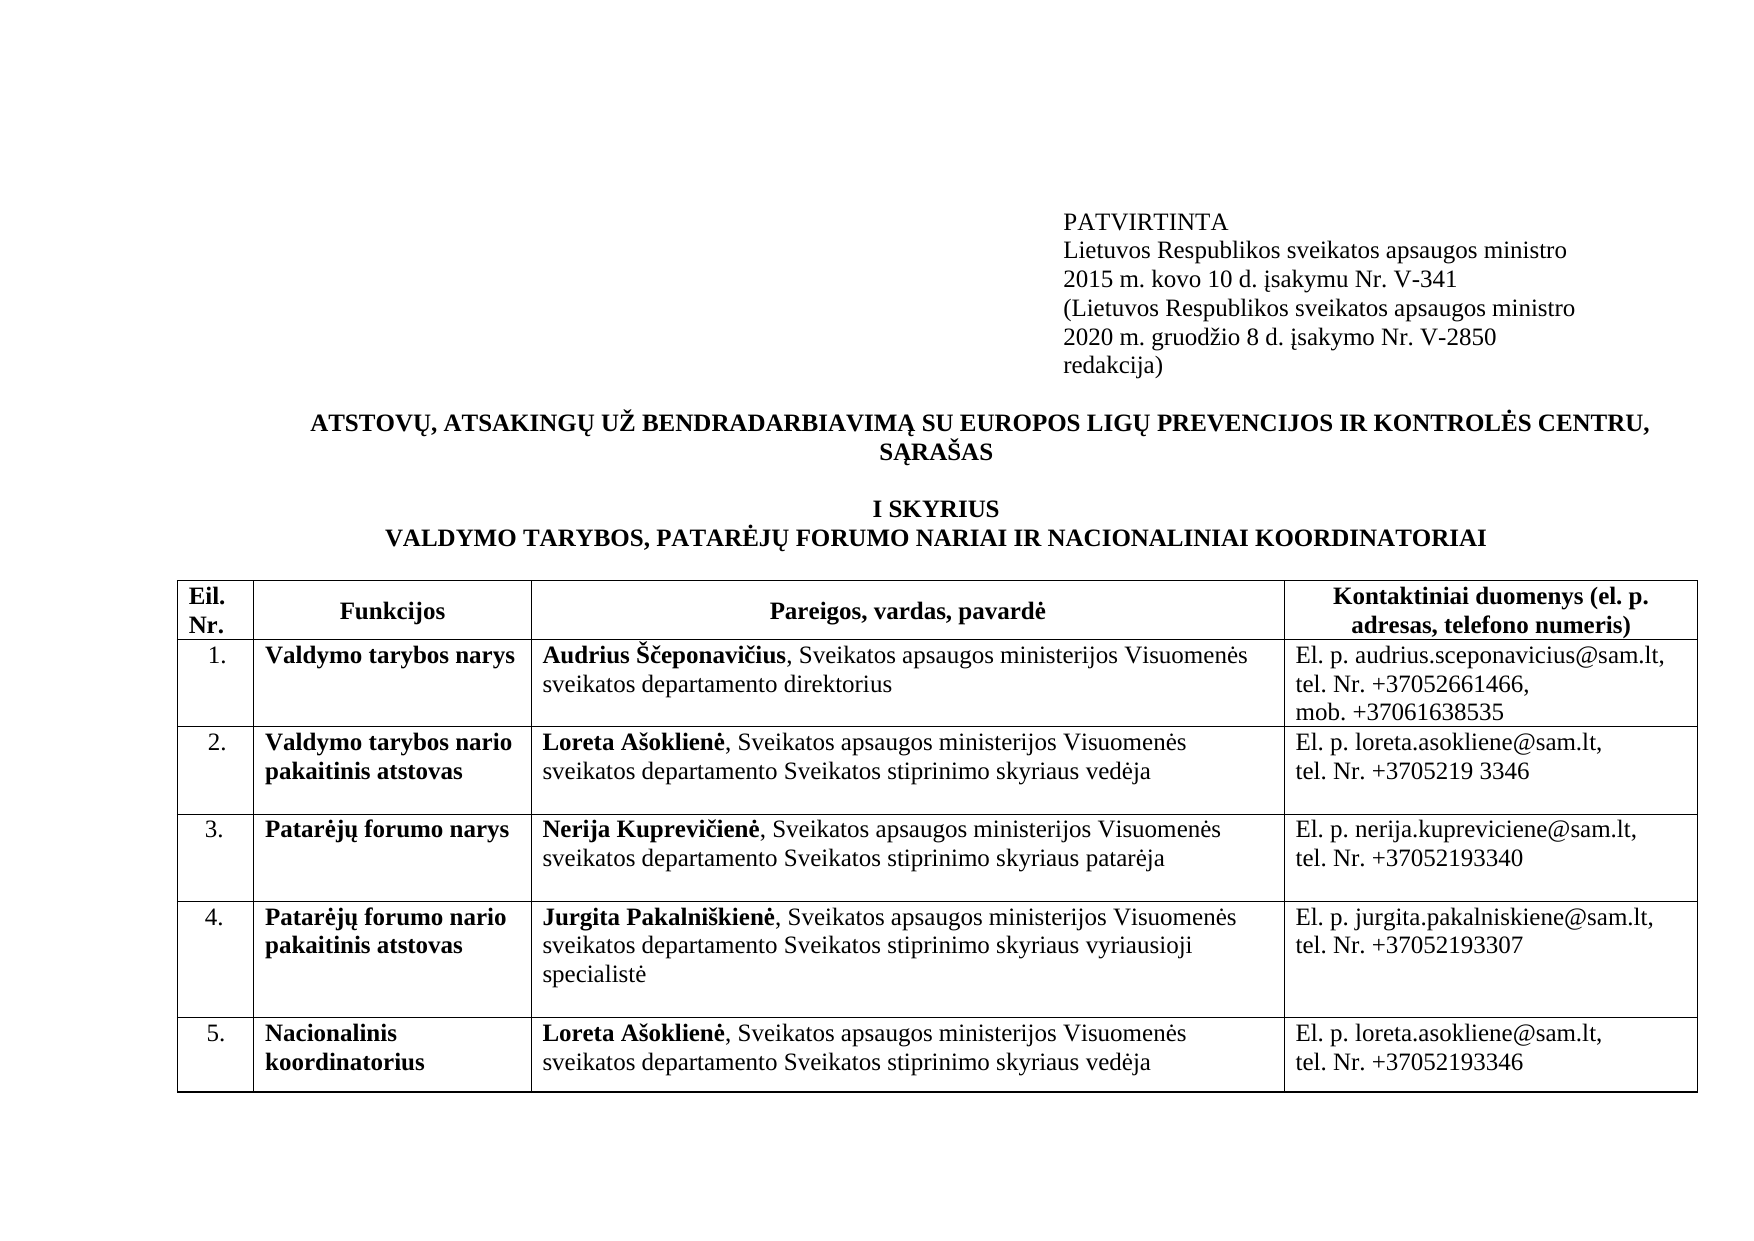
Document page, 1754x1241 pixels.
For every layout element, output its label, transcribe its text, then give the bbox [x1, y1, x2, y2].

table_cell Patarėjų forumo nario pakaitinis atstovas [254, 902, 531, 1017]
table_cell 4. [178, 902, 253, 1017]
table_cell Patarėjų forumo narys [254, 815, 531, 901]
table_cell El. p. jurgita.pakalniskiene@sam.lt, tel. Nr. +37052193307 [1285, 902, 1697, 1017]
table_cell 3. [178, 815, 253, 901]
table_cell Nerija Kuprevičienė, Sveikatos apsaugos ministerijos Visuomenės sveikatos departamento Sveikatos stiprinimo skyriaus patarėja [532, 815, 1284, 901]
text 2015 m. kovo 10 d. įsakymu Nr. V-341 [177, 264, 1695, 293]
text VALDYMO TARYBOS, PATARĖJŲ FORUMO NARIAI IR NACIONALINIAI KOORDINATORIAI [177, 523, 1695, 552]
table_cell Valdymo tarybos narys [254, 640, 531, 726]
table_cell Loreta Ašoklienė, Sveikatos apsaugos ministerijos Visuomenės sveikatos departamento Sveikatos stiprinimo skyriaus vedėja [532, 1018, 1284, 1091]
text PATVIRTINTA [177, 207, 1695, 235]
text Lietuvos Respublikos sveikatos apsaugos ministro [177, 235, 1695, 264]
table_cell 5. [178, 1018, 253, 1091]
table_cell Valdymo tarybos nario pakaitinis atstovas [254, 727, 531, 813]
table_cell El. p. audrius.sceponavicius@sam.lt, tel. Nr. +37052661466, mob. +37061638535 [1285, 640, 1697, 726]
table_header Pareigos, vardas, pavardė [532, 581, 1284, 639]
table_header Eil. Nr. [178, 581, 253, 639]
table_cell Jurgita Pakalniškienė, Sveikatos apsaugos ministerijos Visuomenės sveikatos departamento Sveikatos stiprinimo skyriaus vyriausioji specialistė [532, 902, 1284, 1017]
table_header Kontaktiniai duomenys (el. p. adresas, telefono numeris) [1285, 581, 1697, 639]
text redakcija) [177, 350, 1695, 379]
table_cell Loreta Ašoklienė, Sveikatos apsaugos ministerijos Visuomenės sveikatos departamento Sveikatos stiprinimo skyriaus vedėja [532, 727, 1284, 813]
table_cell Audrius Ščeponavičius, Sveikatos apsaugos ministerijos Visuomenės sveikatos departamento direktorius [532, 640, 1284, 726]
table_cell 1. [178, 640, 253, 726]
table_header Funkcijos [254, 581, 531, 639]
table_cell El. p. loreta.asokliene@sam.lt, tel. Nr. +37052193346 [1285, 1018, 1697, 1091]
table_cell Nacionalinis koordinatorius [254, 1018, 531, 1091]
text (Lietuvos Respublikos sveikatos apsaugos ministro [177, 293, 1695, 322]
table_cell 2. [178, 727, 253, 813]
text 2020 m. gruodžio 8 d. įsakymo Nr. V-2850 [177, 322, 1695, 350]
text ATSTOVŲ, ATSAKINGŲ UŽ BENDRADARBIAVIMĄ SU EUROPOS LIGŲ PREVENCIJOS IR KONTROLĖS CENTRU, SĄRAŠAS [177, 408, 1695, 465]
table_cell El. p. loreta.asokliene@sam.lt, tel. Nr. +3705219 3346 [1285, 727, 1697, 813]
text I SKYRIUS [177, 494, 1695, 523]
table_cell El. p. nerija.kupreviciene@sam.lt, tel. Nr. +37052193340 [1285, 815, 1697, 901]
